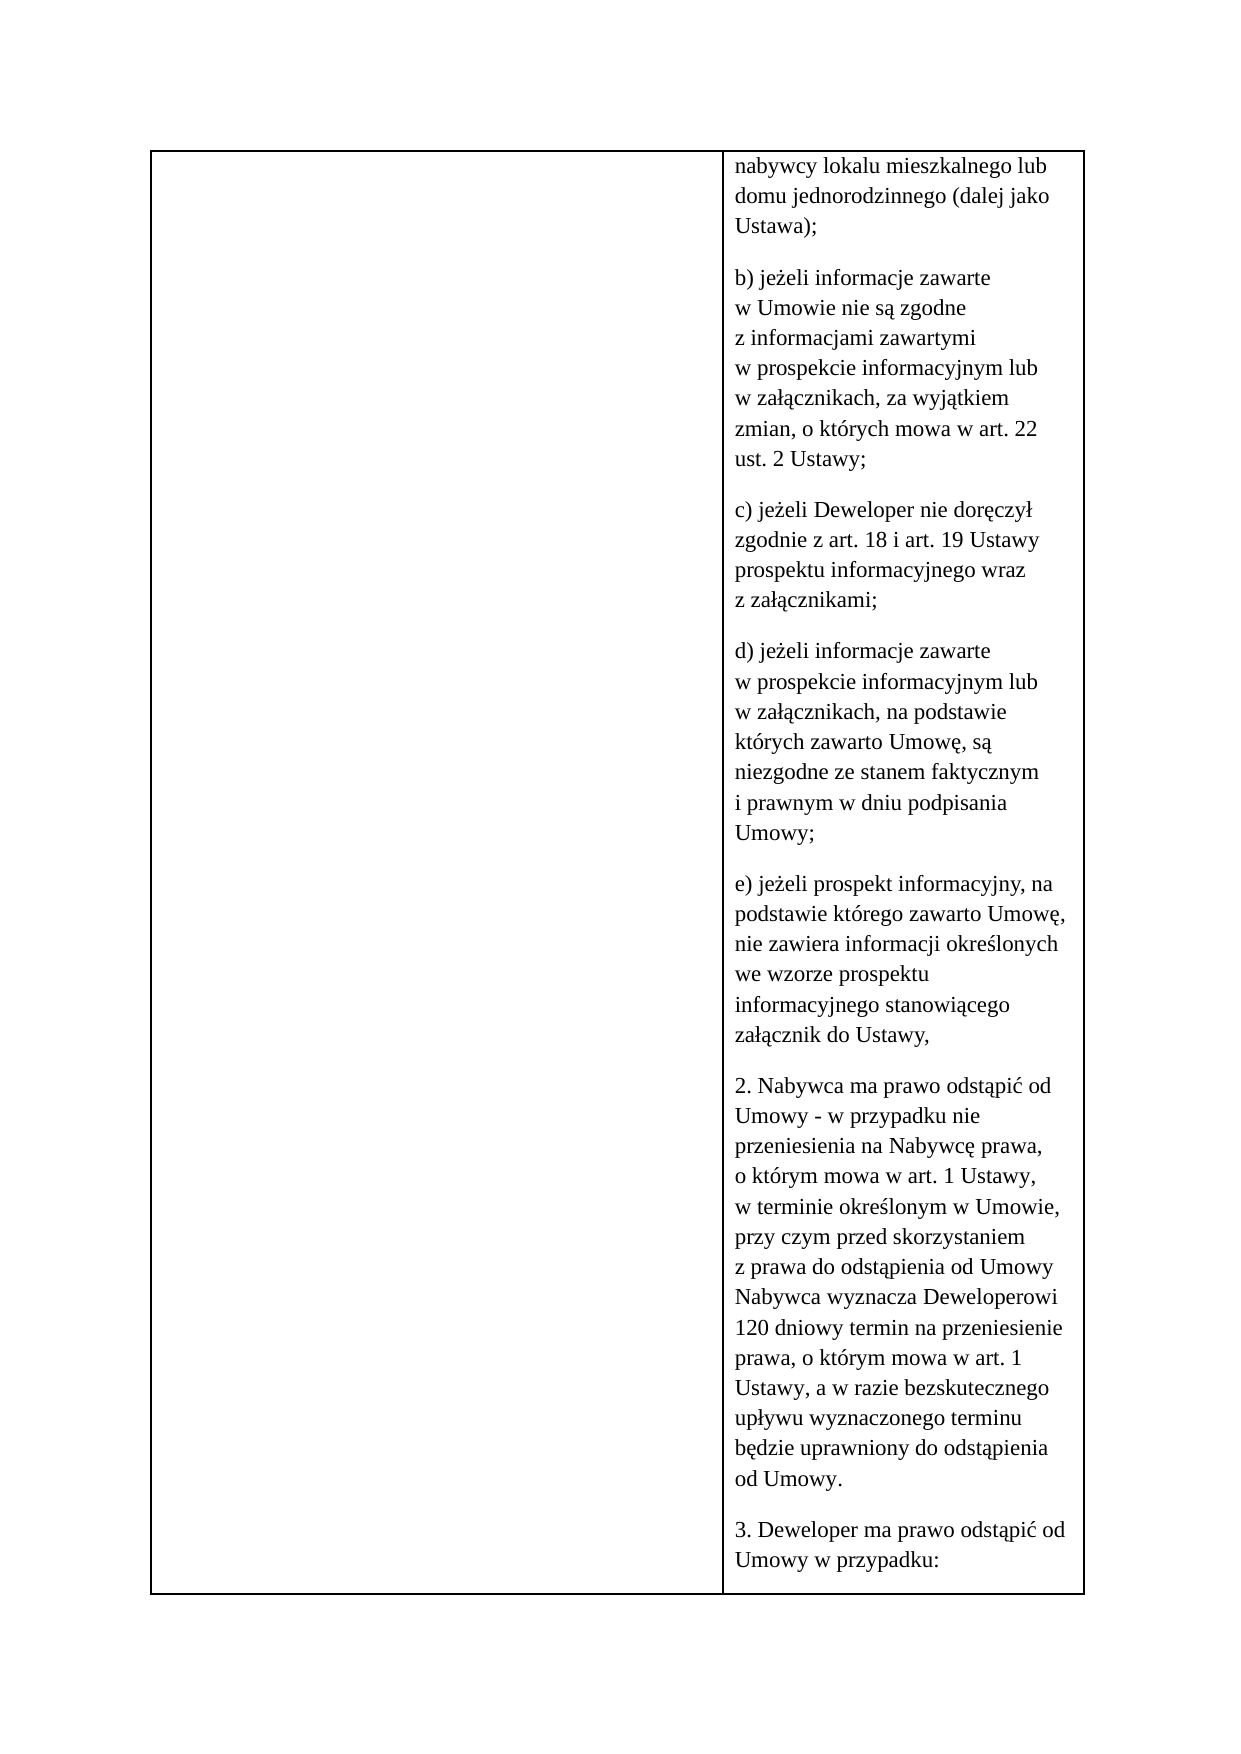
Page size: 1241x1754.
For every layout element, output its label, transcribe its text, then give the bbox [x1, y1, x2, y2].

table_cell nabywcy lokalu mieszkalnego lub domu jednorodzinnego (dalej jako Ustawa); b) jeżeli informacje zawarte w Umowie nie są zgodne z informacjami zawartymi w prospekcie informacyjnym lub w załącznikach, za wyjątkiem zmian, o których mowa w art. 22 ust. 2 Ustawy; c) jeżeli Deweloper nie doręczył zgodnie z art. 18 i art. 19 Ustawy prospektu informacyjnego wraz z załącznikami; d) jeżeli informacje zawarte w prospekcie informacyjnym lub w załącznikach, na podstawie których zawarto Umowę, są niezgodne ze stanem faktycznym i prawnym w dniu podpisania Umowy; e) jeżeli prospekt informacyjny, na podstawie którego zawarto Umowę, nie zawiera informacji określonych we wzorze prospektu informacyjnego stanowiącego załącznik do Ustawy, 2. Nabywca ma prawo odstąpić od Umowy - w przypadku nie przeniesienia na Nabywcę prawa, o którym mowa w art. 1 Ustawy, w terminie określonym w Umowie, przy czym przed skorzystaniem z prawa do odstąpienia od Umowy Nabywca wyznacza Deweloperowi 120 dniowy termin na przeniesienie prawa, o którym mowa w art. 1 Ustawy, a w razie bezskutecznego upływu wyznaczonego terminu będzie uprawniony do odstąpienia od Umowy. 3. Deweloper ma prawo odstąpić od Umowy w przypadku: [724, 152, 1083, 1593]
table_cell [152, 152, 722, 1593]
